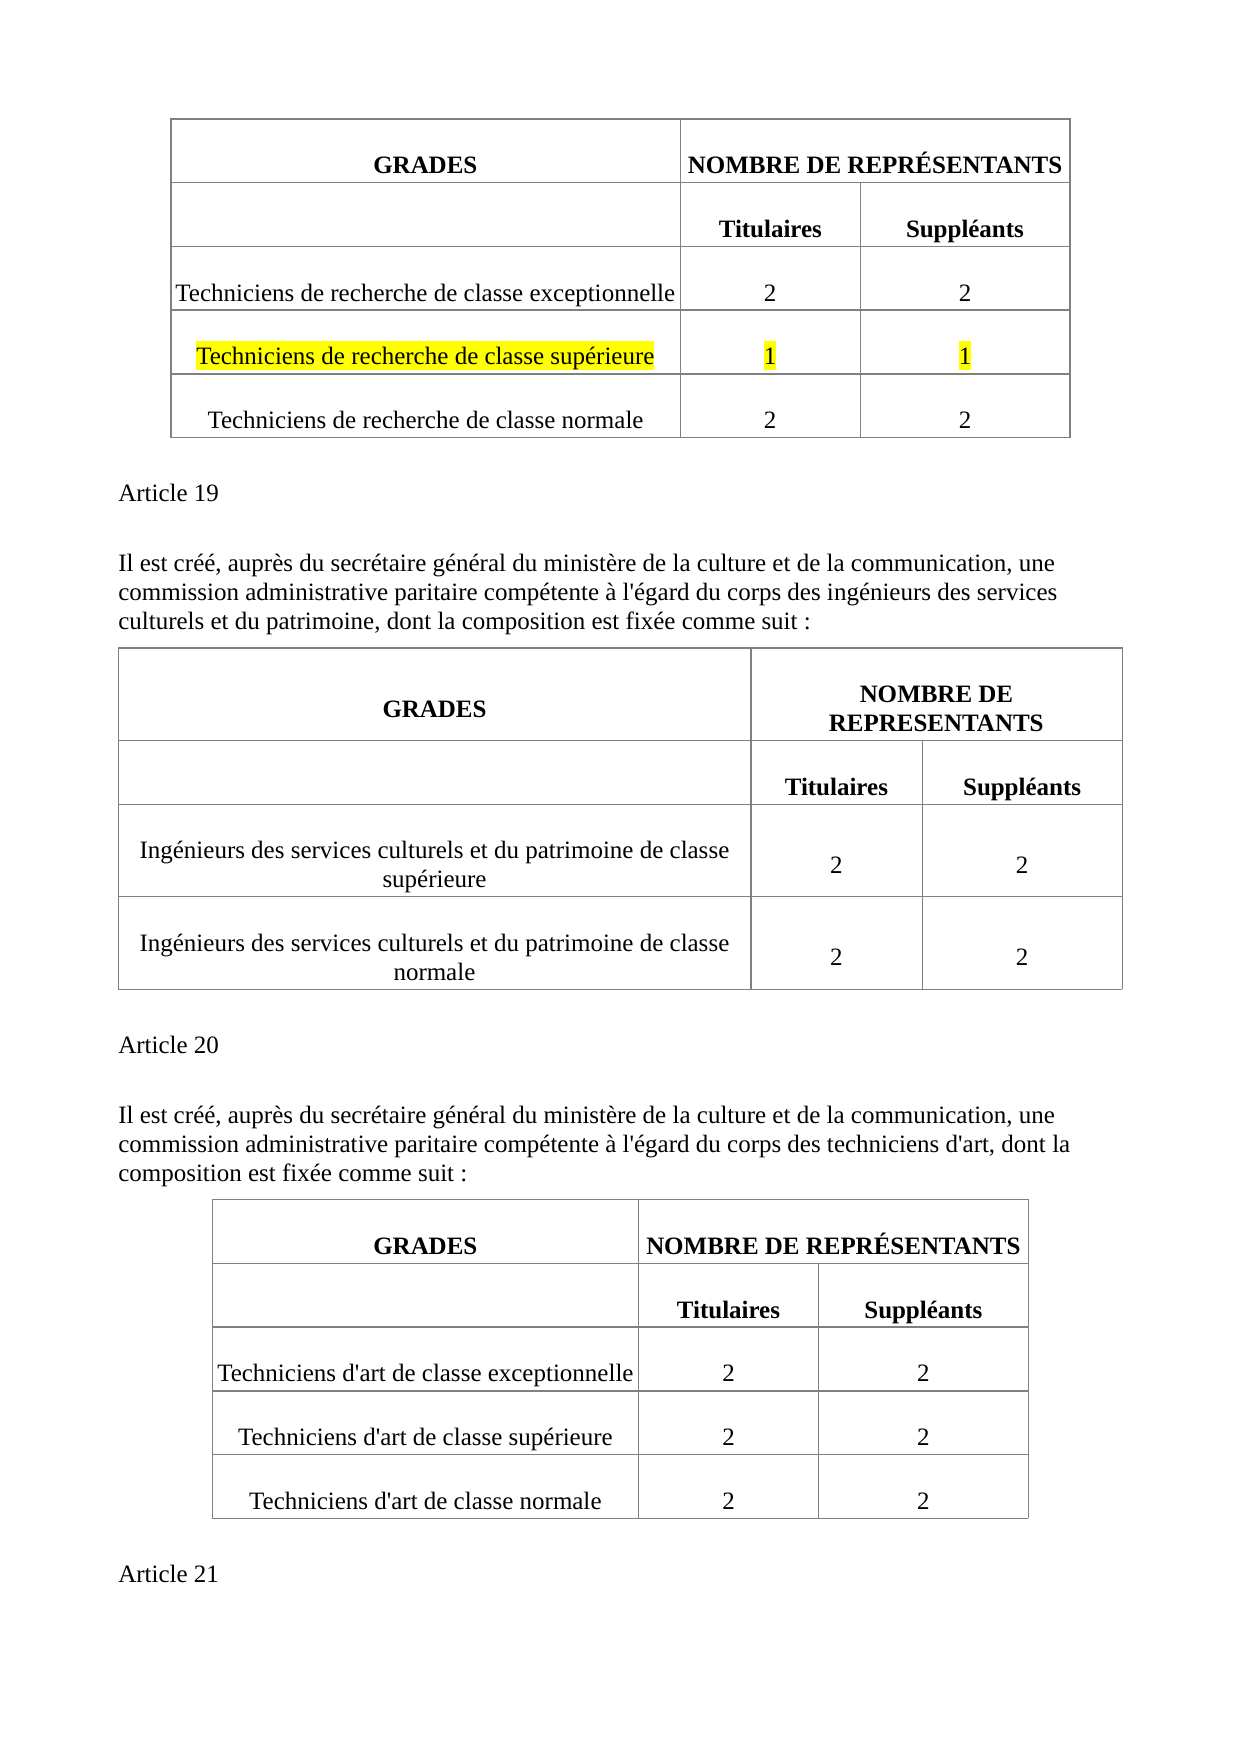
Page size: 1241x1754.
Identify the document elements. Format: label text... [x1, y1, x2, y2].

table_cell 2 [639, 1455, 818, 1518]
table_cell 2 [752, 897, 922, 988]
table_cell Suppléants [861, 183, 1069, 246]
table_cell Ingénieurs des services culturels et du patrimoine de classe normale [119, 897, 750, 988]
table_cell [119, 741, 750, 803]
text Il est créé, auprès du secrétaire général du ministère de la culture et de la communication, une commission administrative paritaire compétente à l'égard du corps des techniciens d'art, dont la composition est fixée comme suit : [118, 1071, 1122, 1186]
table_cell 2 [819, 1392, 1028, 1454]
table_cell Suppléants [819, 1264, 1028, 1326]
text Article 19 [118, 478, 1122, 507]
table_cell 2 [752, 805, 922, 896]
table_header GRADES [119, 649, 750, 740]
table_cell 2 [819, 1328, 1028, 1390]
table_cell Techniciens de recherche de classe supérieure [172, 311, 680, 373]
table_cell 2 [861, 375, 1069, 437]
table_cell Techniciens de recherche de classe normale [172, 375, 680, 437]
table_cell Techniciens d'art de classe normale [213, 1455, 638, 1518]
table_cell Techniciens d'art de classe supérieure [213, 1392, 638, 1454]
table_cell 2 [639, 1328, 818, 1390]
table_cell Techniciens de recherche de classe exceptionnelle [172, 247, 680, 309]
table_cell 2 [681, 375, 860, 437]
table_cell Techniciens d'art de classe exceptionnelle [213, 1328, 638, 1390]
table_header NOMBRE DE REPRÉSENTANTS [639, 1200, 1028, 1263]
table_cell 1 [861, 311, 1069, 373]
table_cell Titulaires [681, 183, 860, 246]
table_header NOMBRE DE REPRESENTANTS [752, 649, 1122, 740]
table_cell 2 [923, 805, 1122, 896]
text [118, 1601, 1122, 1629]
text Il est créé, auprès du secrétaire général du ministère de la culture et de la communication, une commission administrative paritaire compétente à l'égard du corps des ingénieurs des services culturels et du patrimoine, dont la composition est fixée comme suit : [118, 520, 1122, 635]
table_header GRADES [172, 120, 680, 182]
table_cell 2 [861, 247, 1069, 309]
table_header GRADES [213, 1200, 638, 1263]
table_cell [172, 183, 680, 246]
table_cell 2 [681, 247, 860, 309]
table_cell [213, 1264, 638, 1326]
table_cell Suppléants [923, 741, 1122, 803]
table_cell Titulaires [639, 1264, 818, 1326]
text Article 20 [118, 1030, 1122, 1059]
table_cell Titulaires [752, 741, 922, 803]
table_cell 1 [681, 311, 860, 373]
table_cell Ingénieurs des services culturels et du patrimoine de classe supérieure [119, 805, 750, 896]
table_cell 2 [923, 897, 1122, 988]
table_cell 2 [639, 1392, 818, 1454]
table_header NOMBRE DE REPRÉSENTANTS [681, 120, 1069, 182]
table_cell 2 [819, 1455, 1028, 1518]
text Article 21 [118, 1559, 1122, 1588]
